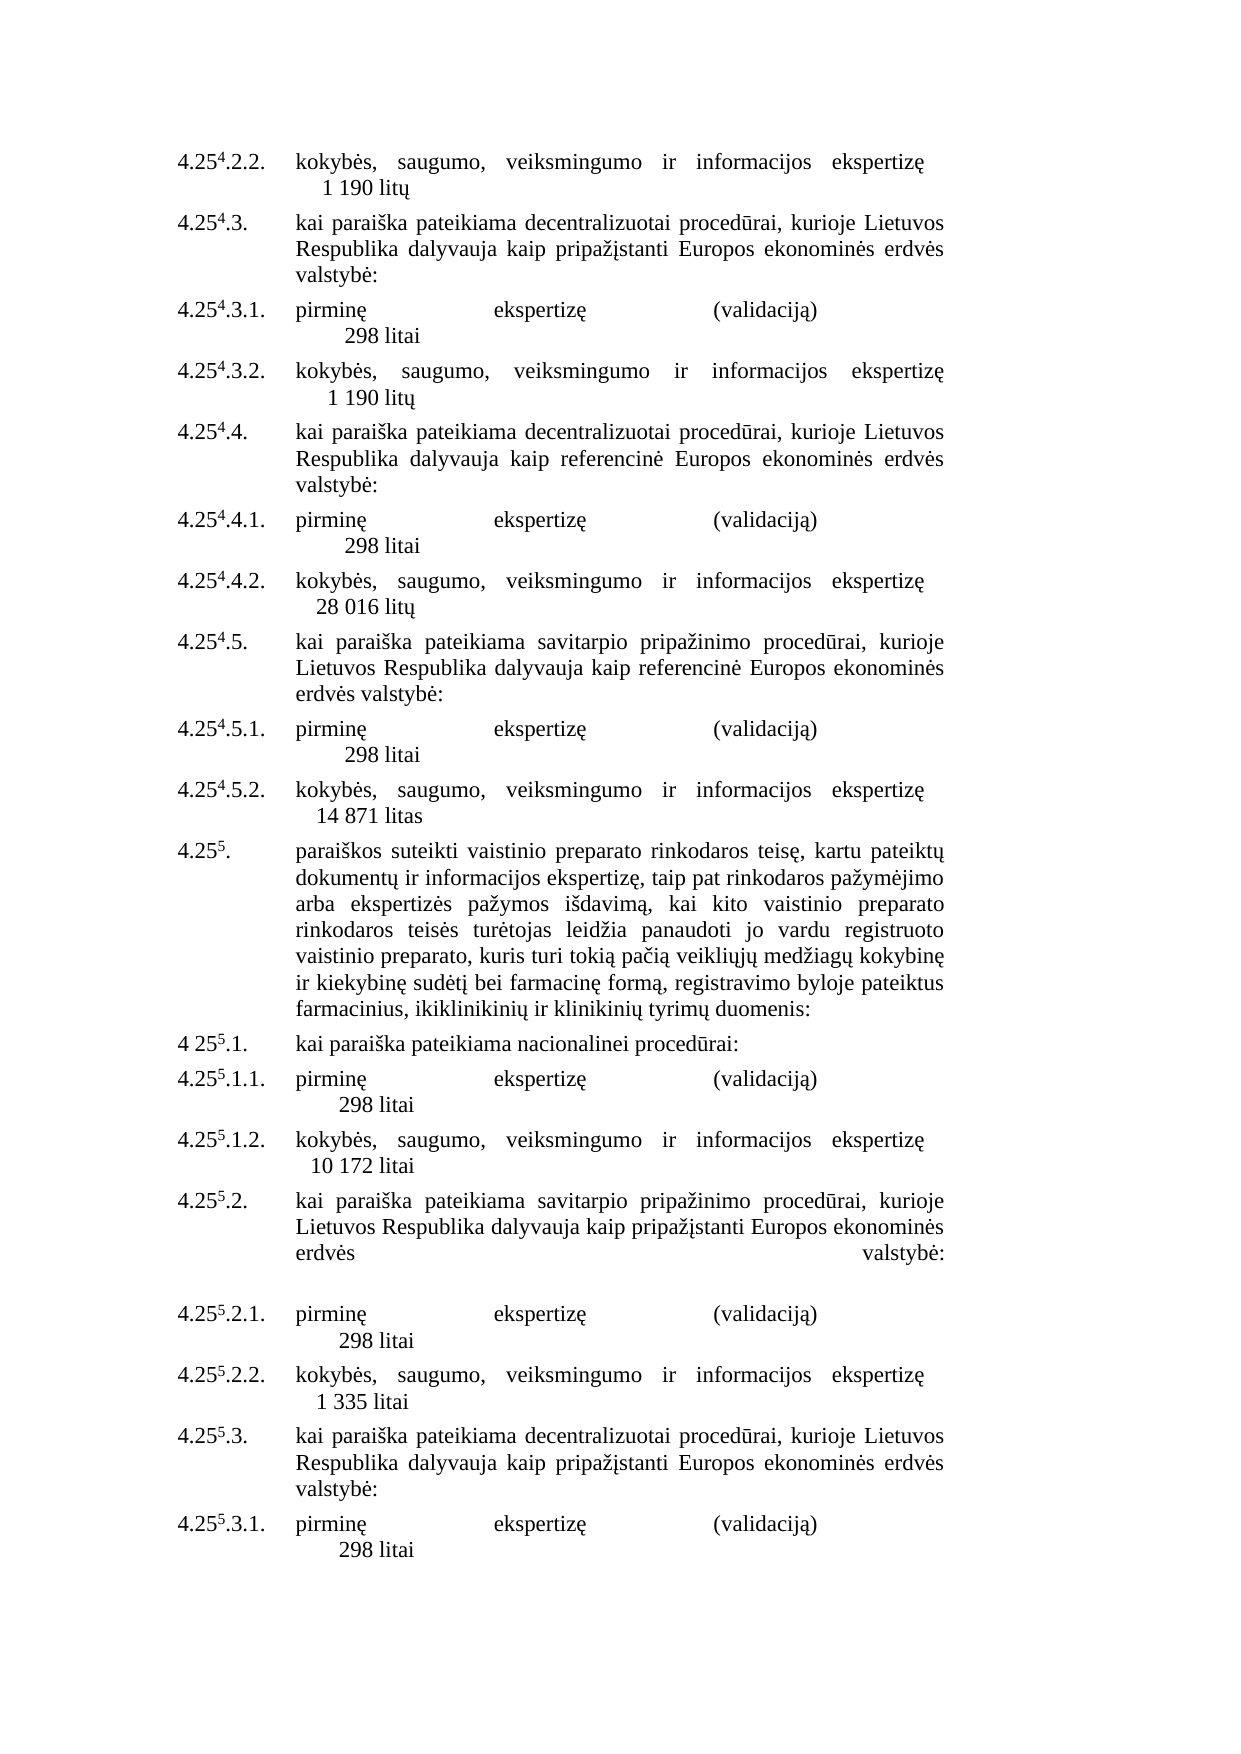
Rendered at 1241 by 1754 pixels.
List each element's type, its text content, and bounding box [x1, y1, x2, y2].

text 4.254.4.2. kokybės, saugumo, veiksmingumo ir informacijos ekspertizę 28 016 litų [177, 567, 945, 619]
text 4.254.4. kai paraiška pateikiama decentralizuotai procedūrai, kurioje Lietuvos Respublika dalyvauja kaip referencinė Europos ekonominės erdvės valstybė: [177, 418, 945, 497]
text 4 255.1. kai paraiška pateikiama nacionalinei procedūrai: [177, 1030, 945, 1056]
text 4.254.3. kai paraiška pateikiama decentralizuotai procedūrai, kurioje Lietuvos Respublika dalyvauja kaip pripažįstanti Europos ekonominės erdvės valstybė: [177, 209, 945, 288]
text 4.254.3.1. pirminę ekspertizę (validaciją) 298 litai [177, 296, 945, 349]
text 4.254.5.1. pirminę ekspertizę (validaciją) 298 litai [177, 715, 945, 768]
text 4.255.2.2. kokybės, saugumo, veiksmingumo ir informacijos ekspertizę 1 335 litai [177, 1362, 945, 1414]
text 4.255.3. kai paraiška pateikiama decentralizuotai procedūrai, kurioje Lietuvos Respublika dalyvauja kaip pripažįstanti Europos ekonominės erdvės valstybė: [177, 1423, 945, 1502]
text 4.255.2. kai paraiška pateikiama savitarpio pripažinimo procedūrai, kurioje Lietuvos Respublika dalyvauja kaip pripažįstanti Europos ekonominės erdvės valstybė: [177, 1187, 945, 1292]
text 4.255.3.1. pirminę ekspertizę (validaciją) 298 litai [177, 1510, 945, 1563]
text 4.254.5. kai paraiška pateikiama savitarpio pripažinimo procedūrai, kurioje Lietuvos Respublika dalyvauja kaip referencinė Europos ekonominės erdvės valstybė: [177, 628, 945, 707]
text 4.254.5.2. kokybės, saugumo, veiksmingumo ir informacijos ekspertizę 14 871 litas [177, 776, 945, 829]
text 4.255.1.1. pirminę ekspertizę (validaciją) 298 litai [177, 1065, 945, 1117]
text 4.255.1.2. kokybės, saugumo, veiksmingumo ir informacijos ekspertizę 10 172 litai [177, 1126, 945, 1178]
text 4.254.2.2. kokybės, saugumo, veiksmingumo ir informacijos ekspertizę 1 190 litų [177, 148, 945, 200]
text 4.255. paraiškos suteikti vaistinio preparato rinkodaros teisę, kartu pateiktų dokumentų ir informacijos ekspertizę, taip pat rinkodaros pažymėjimo arba ekspertizės pažymos išdavimą, kai kito vaistinio preparato rinkodaros teisės turėtojas leidžia panaudoti jo vardu registruoto vaistinio preparato, kuris turi tokią pačią veikliųjų medžiagų kokybinę ir kiekybinę sudėtį bei farmacinę formą, registravimo byloje pateiktus farmacinius, ikiklinikinių ir klinikinių tyrimų duomenis: [177, 837, 945, 1022]
text 4.255.2.1. pirminę ekspertizę (validaciją) 298 litai [177, 1301, 945, 1353]
text 4.254.4.1. pirminę ekspertizę (validaciją) 298 litai [177, 506, 945, 558]
text 4.254.3.2. kokybės, saugumo, veiksmingumo ir informacijos ekspertizę 1 190 litų [177, 357, 945, 410]
